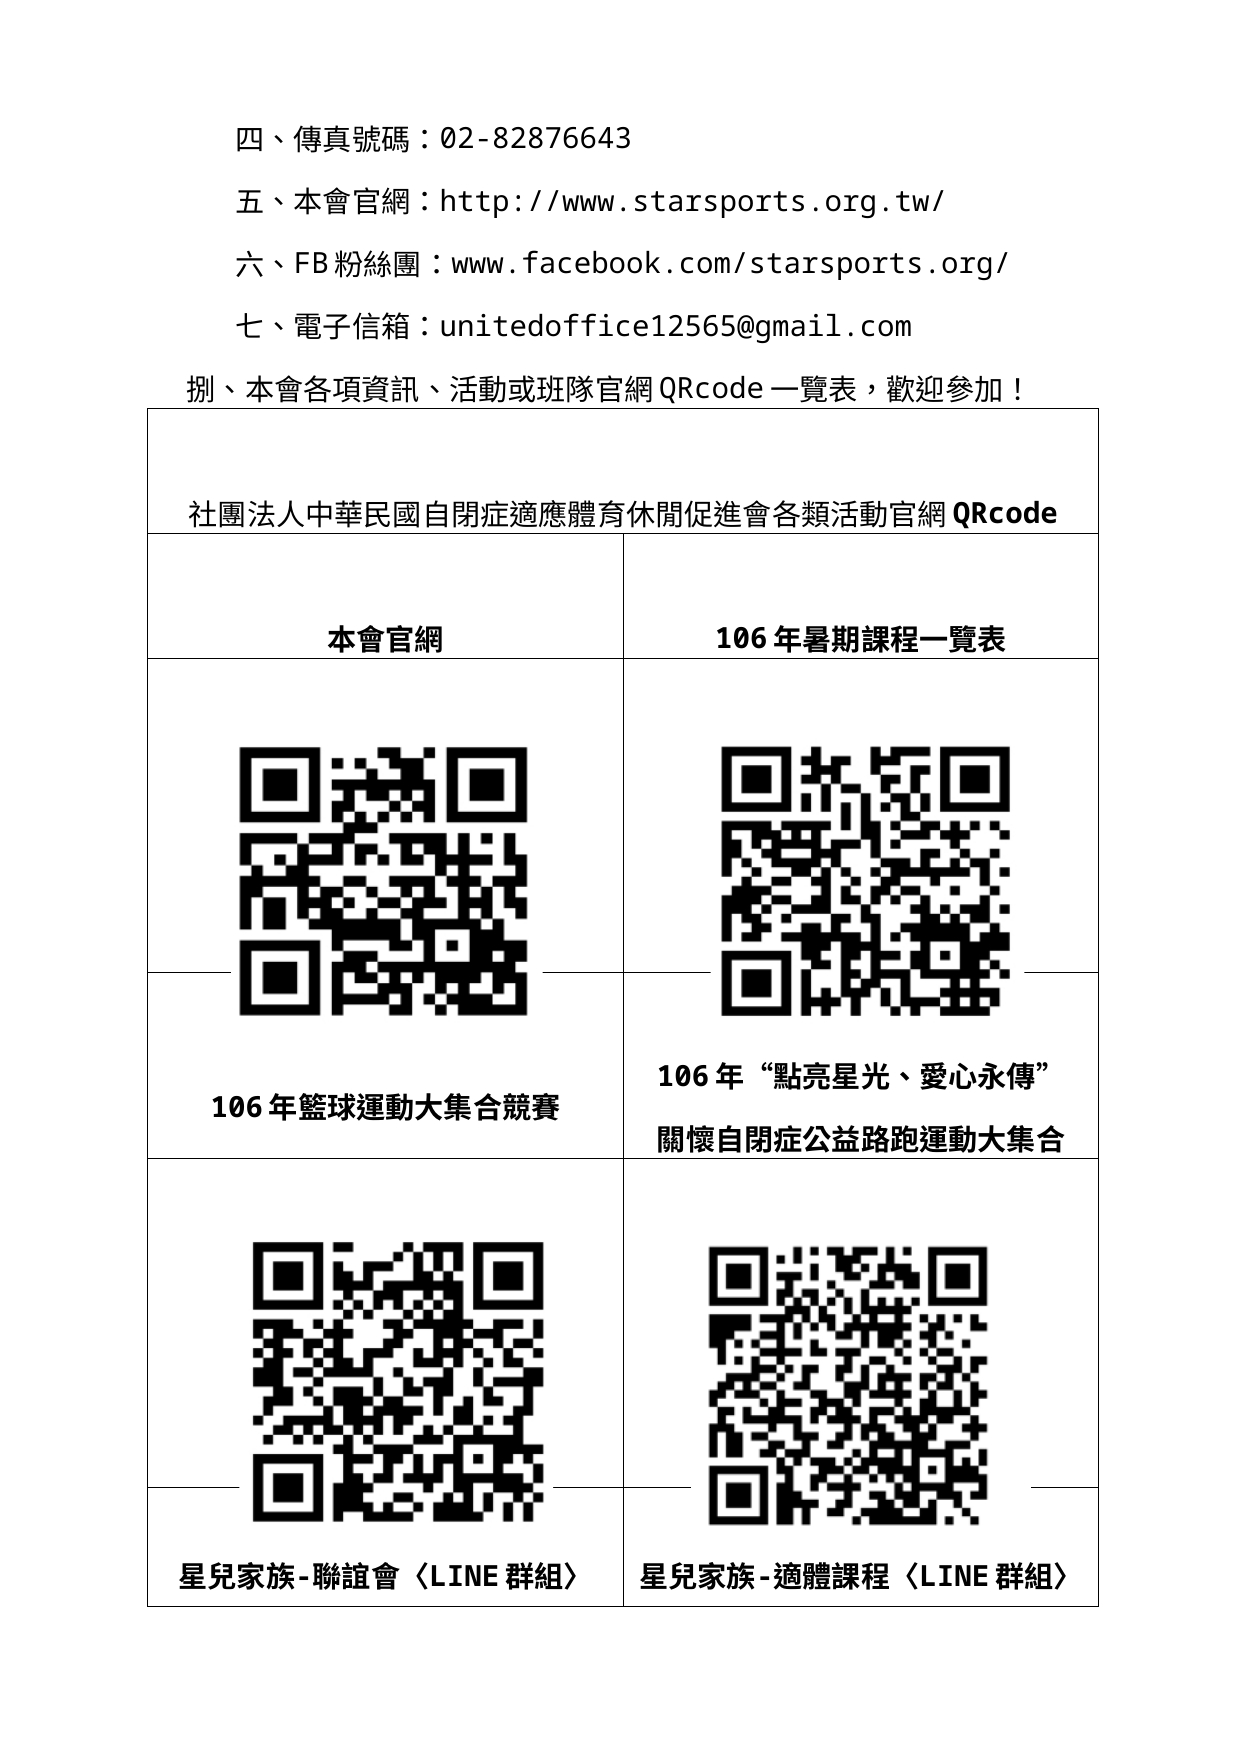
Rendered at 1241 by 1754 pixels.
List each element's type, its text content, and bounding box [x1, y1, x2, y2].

table_cell [148, 1159, 623, 1487]
table_cell 106年籃球運動大集合競賽 [148, 973, 623, 1158]
text 七、電子信箱：unitedoffice12565@gmail.com [148, 283, 1092, 346]
table_cell 106年暑期課程一覽表 [624, 534, 1098, 658]
table_cell [148, 659, 623, 972]
table_cell 星兒家族-聯誼會〈LINE群組〉 [148, 1488, 623, 1606]
table_cell 本會官網 [148, 534, 623, 658]
text 六、FB粉絲團：www.facebook.com/starsports.org/ [148, 221, 1092, 283]
table_header 社團法人中華民國自閉症適應體育休閒促進會各類活動官網QRcode [148, 409, 1098, 533]
table_cell [692, 1235, 1029, 1535]
text 捌、本會各項資訊、活動或班隊官網QRcode一覽表，歡迎參加！ [148, 346, 1092, 408]
text 五、本會官網：http://www.starsports.org.tw/ [148, 158, 1092, 221]
table_cell 106年“點亮星光、愛心永傳” 關懷自閉症公益路跑運動大集合 [624, 973, 1098, 1158]
table_cell 星兒家族-適體課程〈LINE群組〉 [624, 1488, 1098, 1606]
text 四、傳真號碼：02-82876643 [148, 96, 1092, 158]
table_cell [624, 659, 1098, 972]
table_cell [624, 1159, 1098, 1487]
